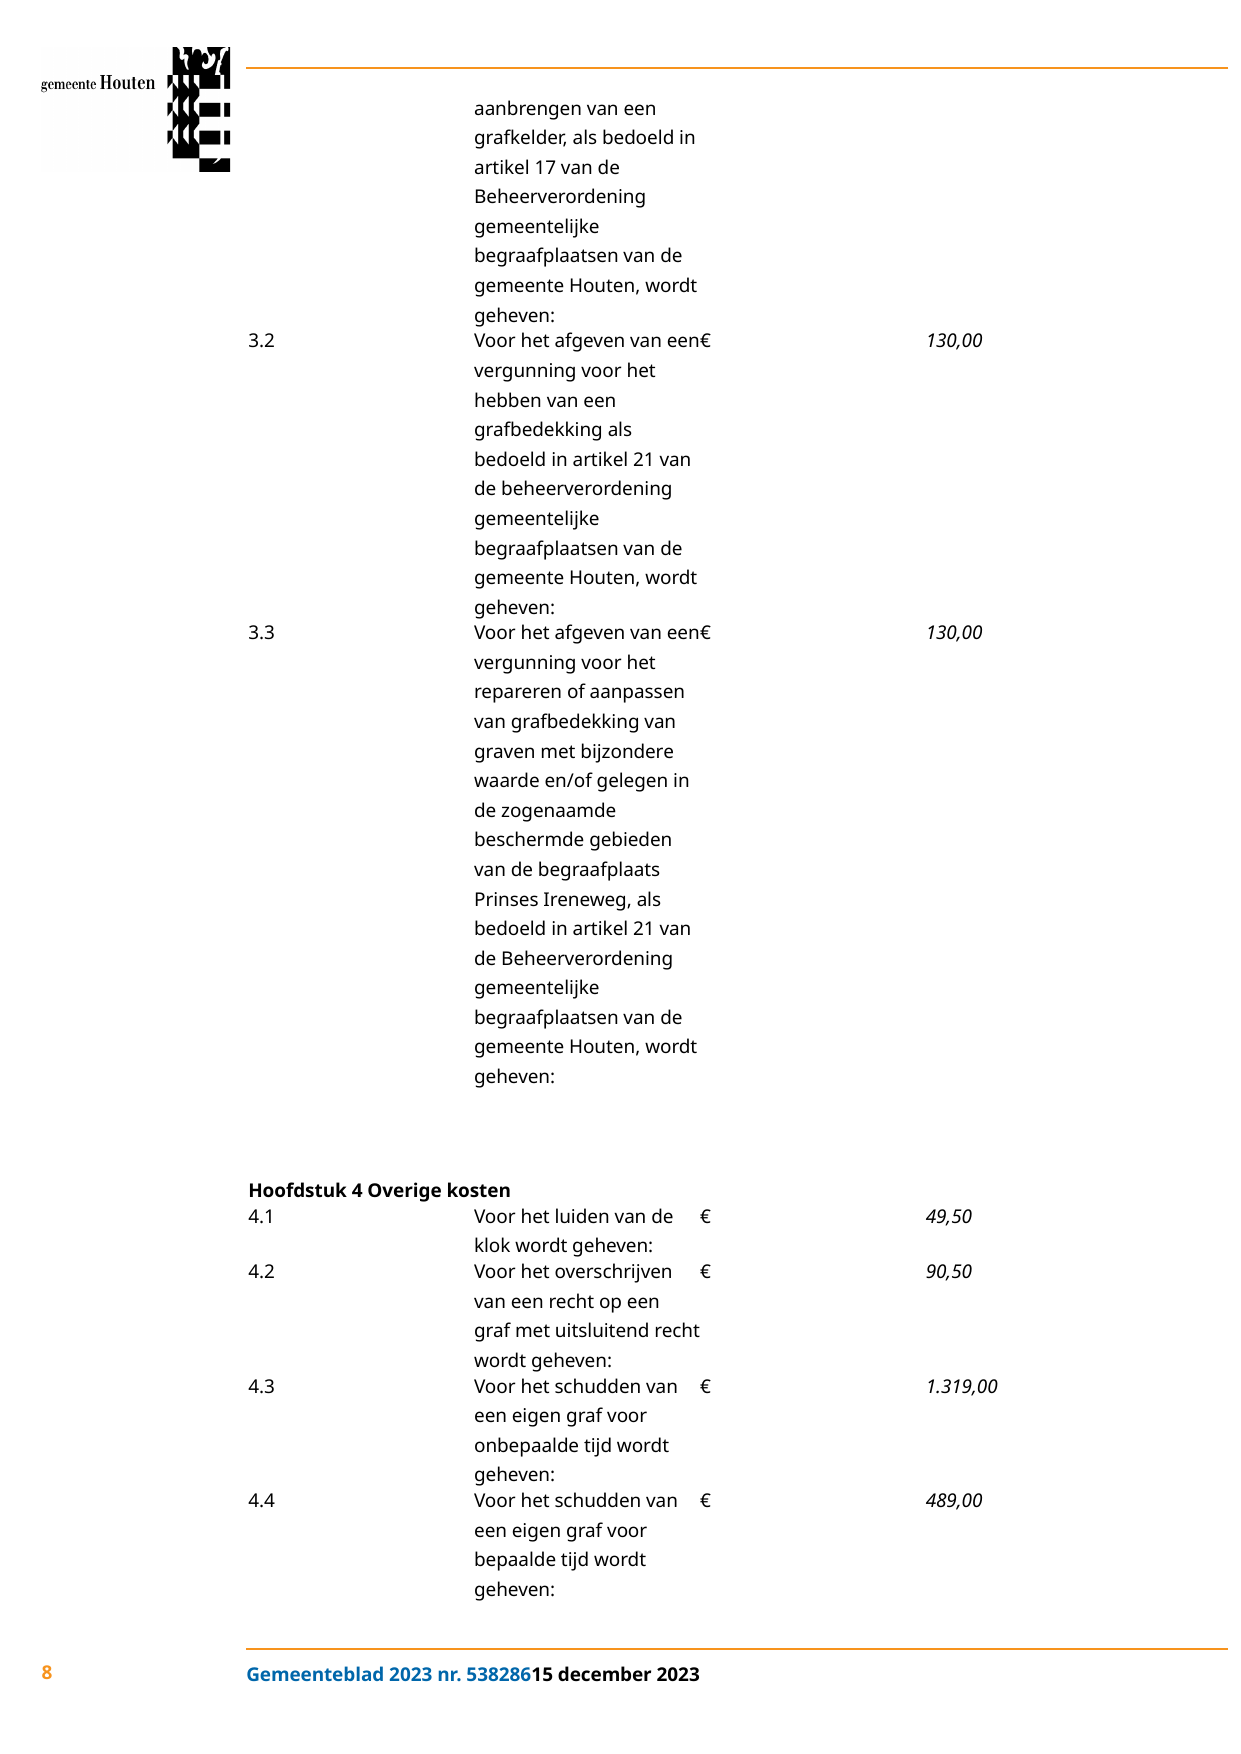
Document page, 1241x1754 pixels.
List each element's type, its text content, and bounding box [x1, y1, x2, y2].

table_cell € [700, 1373, 926, 1487]
table_cell [248, 1089, 474, 1115]
picture [41, 47, 231, 172]
table_cell 3.2 [248, 328, 474, 619]
table_cell 90,50 [926, 1258, 1152, 1373]
table_cell [926, 1089, 1152, 1115]
table_cell € [700, 1203, 926, 1258]
table_cell Voor het afgeven van een vergunning voor het repareren of aanpassen van grafbedekking van graven met bijzondere waarde en/of gelegen in de zogenaamde beschermde gebieden van de begraafplaats Prinses Ireneweg, als bedoeld in artikel 21 van de Beheerverordening gemeentelijke begraafplaatsen van de gemeente Houten, wordt geheven: [474, 620, 700, 1089]
table_cell 489,00 [926, 1487, 1152, 1602]
table_cell Voor het overschrijven van een recht op een graf met uitsluitend recht wordt geheven: [474, 1258, 700, 1373]
table_cell € [700, 1258, 926, 1373]
table_cell 4.3 [248, 1373, 474, 1487]
table_cell € [700, 1487, 926, 1602]
table_cell 4.4 [248, 1487, 474, 1602]
table_cell [474, 1089, 700, 1115]
table_cell [700, 1089, 926, 1115]
table_cell 4.2 [248, 1258, 474, 1373]
table_cell € [700, 328, 926, 619]
table_cell 1.319,00 [926, 1373, 1152, 1487]
table_cell Voor het afgeven van een vergunning voor het hebben van een grafbedekking als bedoeld in artikel 21 van de beheerverordening gemeentelijke begraafplaatsen van de gemeente Houten, wordt geheven: [474, 328, 700, 619]
table_header Hoofdstuk 4 Overige kosten [248, 1177, 700, 1203]
table_header [700, 1177, 926, 1203]
table_cell Voor het schudden van een eigen graf voor bepaalde tijd wordt geheven: [474, 1487, 700, 1602]
table_cell 3.3 [248, 620, 474, 1089]
table_cell 130,00 [926, 620, 1152, 1089]
table_cell aanbrengen van een grafkelder, als bedoeld in artikel 17 van de Beheerverordening gemeentelijke begraafplaatsen van de gemeente Houten, wordt geheven: [474, 95, 700, 328]
table_cell [700, 95, 926, 328]
table_cell 4.1 [248, 1203, 474, 1258]
table_cell 49,50 [926, 1203, 1152, 1258]
table_cell [926, 95, 1152, 328]
table_cell 130,00 [926, 328, 1152, 619]
table_cell Voor het luiden van de klok wordt geheven: [474, 1203, 700, 1258]
table_cell € [700, 620, 926, 1089]
table_cell [248, 95, 474, 328]
table_header [926, 1177, 1152, 1203]
table_cell Voor het schudden van een eigen graf voor onbepaalde tijd wordt geheven: [474, 1373, 700, 1487]
